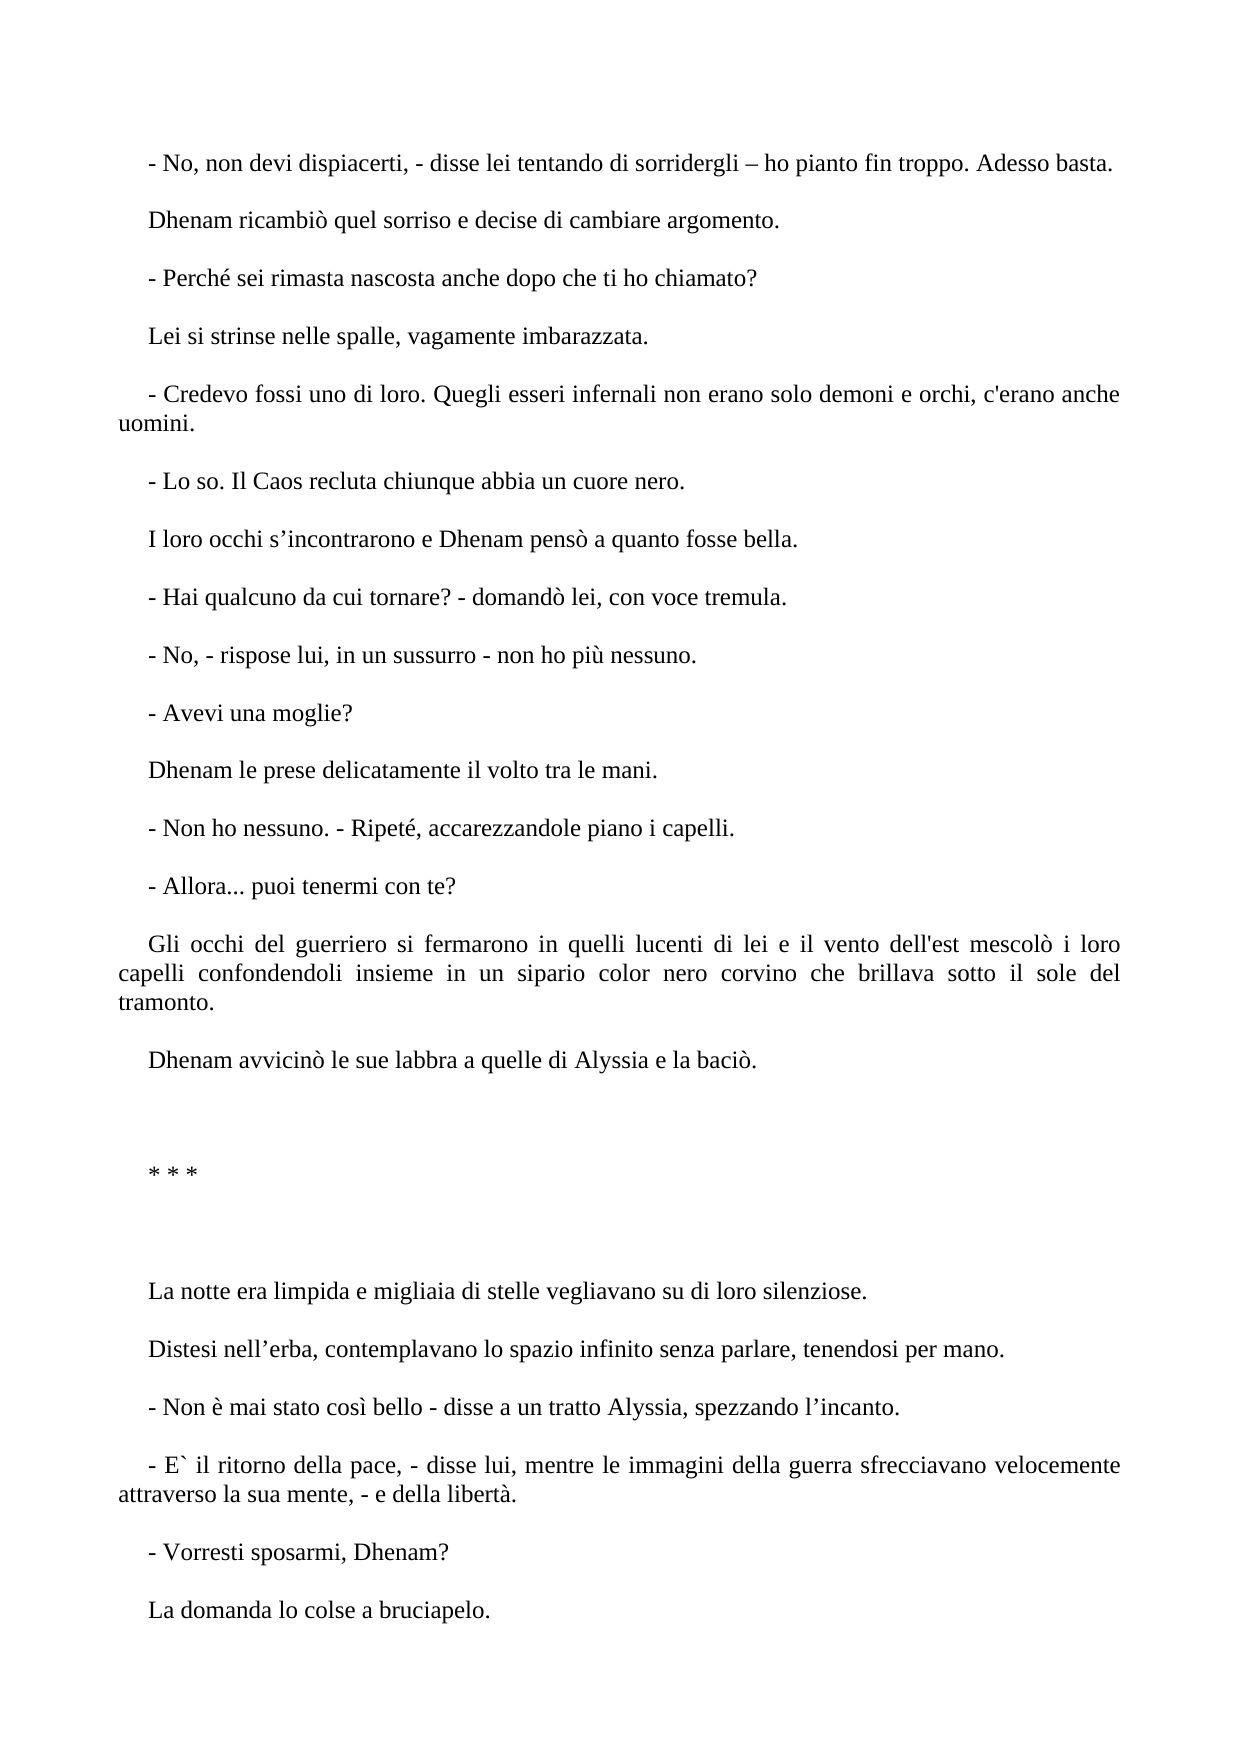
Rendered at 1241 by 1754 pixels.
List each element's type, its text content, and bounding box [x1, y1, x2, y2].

text I loro occhi s’incontrarono e Dhenam pensò a quanto fosse bella. [118, 524, 1122, 553]
text Gli occhi del guerriero si fermarono in quelli lucenti di lei e il vento dell'est mescolò i loro capelli confondendoli insieme in un sipario color nero corvino che brillava sotto il sole del tramonto. [118, 929, 1122, 1016]
text La notte era limpida e migliaia di stelle vegliavano su di loro silenziose. [118, 1276, 1122, 1305]
text - Vorresti sposarmi, Dhenam? [118, 1537, 1122, 1566]
text - Avevi una moglie? [118, 698, 1122, 726]
text - No, - rispose lui, in un sussurro - non ho più nessuno. [118, 640, 1122, 668]
text * * * [118, 1161, 1122, 1189]
text - Hai qualcuno da cui tornare? - domandò lei, con voce tremula. [118, 582, 1122, 611]
text - Lo so. Il Caos recluta chiunque abbia un cuore nero. [118, 466, 1122, 495]
text - E` il ritorno della pace, - disse lui, mentre le immagini della guerra sfrecciavano velocemente attraverso la sua mente, - e della libertà. [118, 1450, 1122, 1508]
text - No, non devi dispiacerti, - disse lei tentando di sorridergli – ho pianto fin troppo. Adesso basta. [118, 148, 1122, 176]
text - Non ho nessuno. - Ripeté, accarezzandole piano i capelli. [118, 813, 1122, 842]
text Dhenam ricambiò quel sorriso e decise di cambiare argomento. [118, 206, 1122, 234]
text - Allora... puoi tenermi con te? [118, 871, 1122, 900]
text - Non è mai stato così bello - disse a un tratto Alyssia, spezzando l’incanto. [118, 1392, 1122, 1421]
text - Perché sei rimasta nascosta anche dopo che ti ho chiamato? [118, 263, 1122, 292]
text Distesi nell’erba, contemplavano lo spazio infinito senza parlare, tenendosi per mano. [118, 1334, 1122, 1363]
text Lei si strinse nelle spalle, vagamente imbarazzata. [118, 321, 1122, 350]
text La domanda lo colse a bruciapelo. [118, 1595, 1122, 1623]
text Dhenam avvicinò le sue labbra a quelle di Alyssia e la baciò. [118, 1045, 1122, 1073]
text Dhenam le prese delicatamente il volto tra le mani. [118, 756, 1122, 784]
text - Credevo fossi uno di loro. Quegli esseri infernali non erano solo demoni e orchi, c'erano anche uomini. [118, 379, 1122, 437]
